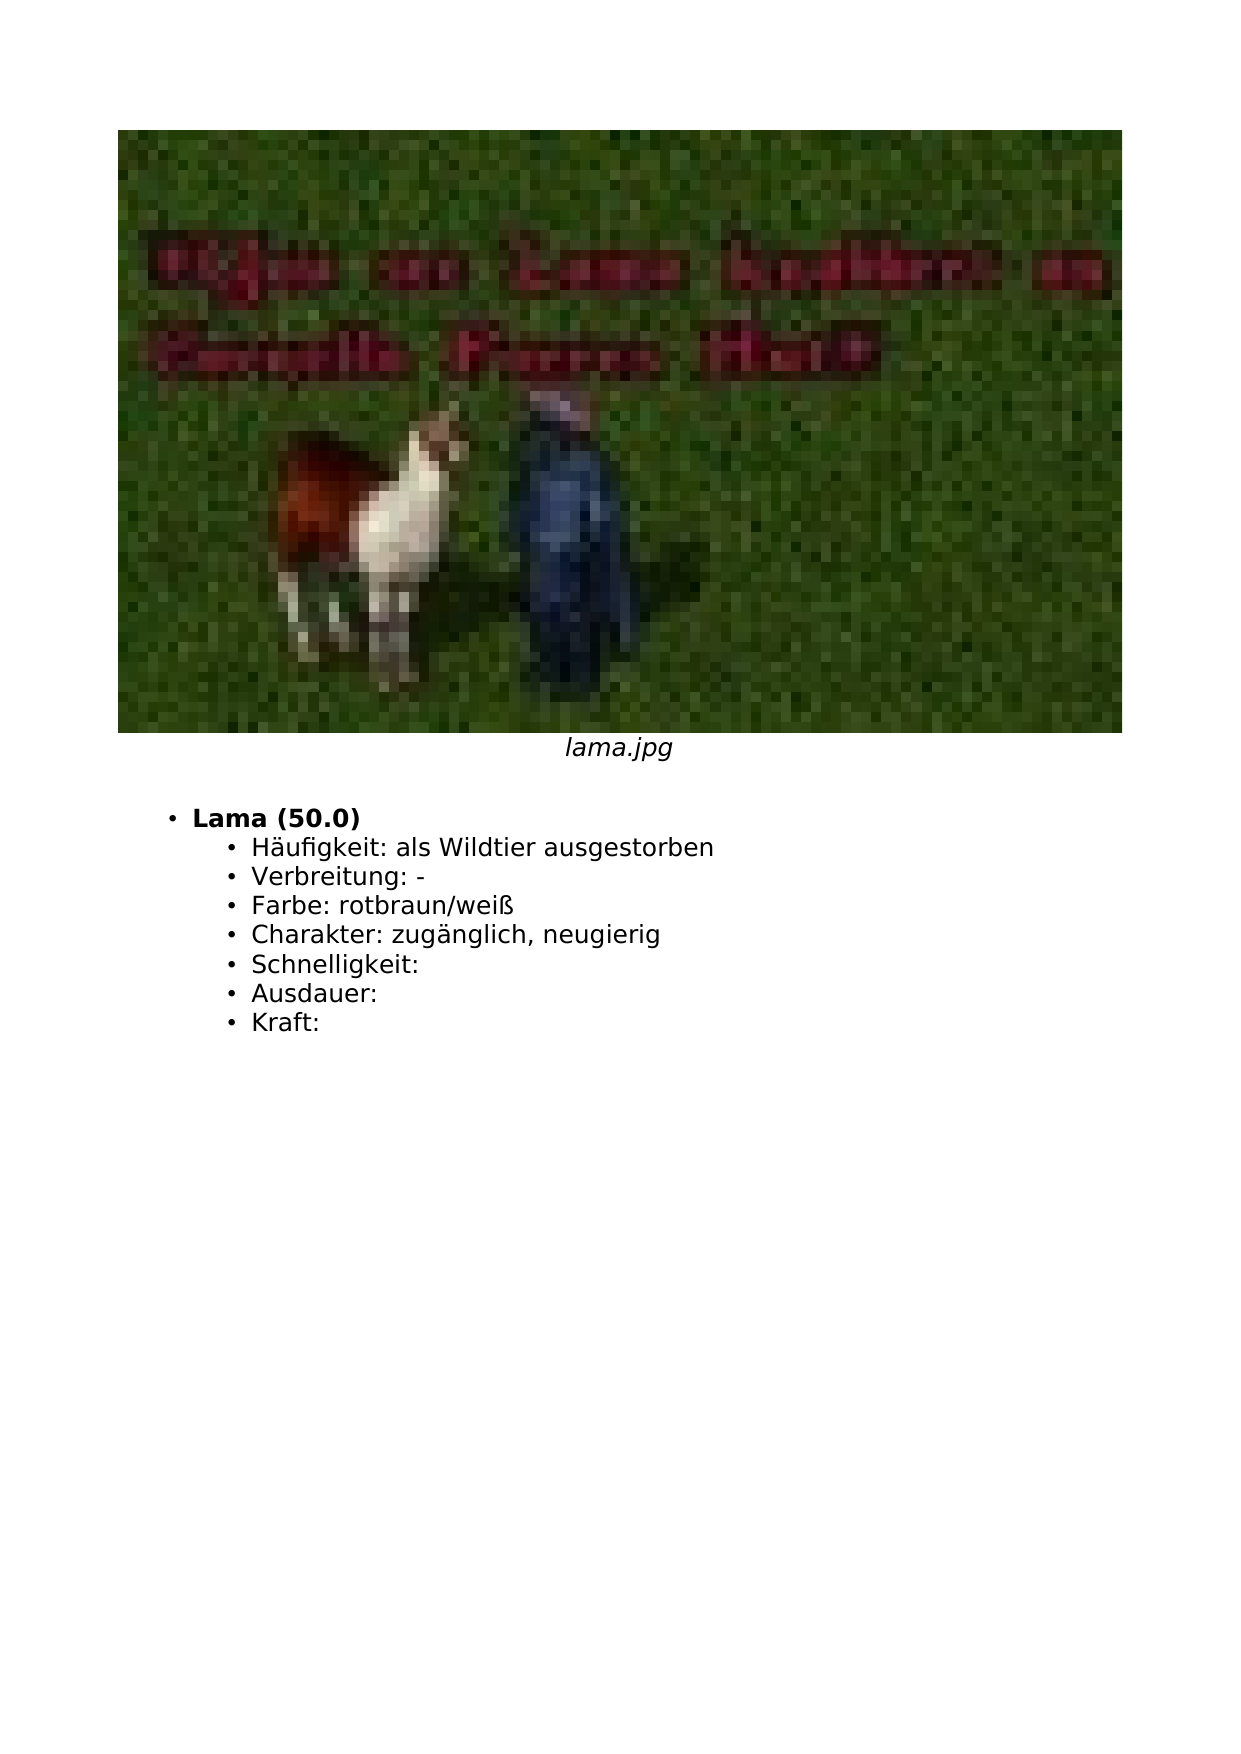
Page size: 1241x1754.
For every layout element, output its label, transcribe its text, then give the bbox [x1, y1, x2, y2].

list Charakter: zugänglich, neugierig [236, 921, 1122, 950]
list Kraft: [236, 1008, 1122, 1037]
list Farbe: rotbraun/weiß [236, 892, 1122, 921]
list Schnelligkeit: [236, 950, 1122, 979]
list Lama (50.0) [177, 804, 1122, 833]
picture [118, 130, 1123, 733]
list Verbreitung: - [236, 862, 1122, 892]
list Ausdauer: [236, 979, 1122, 1008]
text lama.jpg [118, 733, 1122, 762]
list Häufigkeit: als Wildtier ausgestorben [236, 833, 1122, 862]
